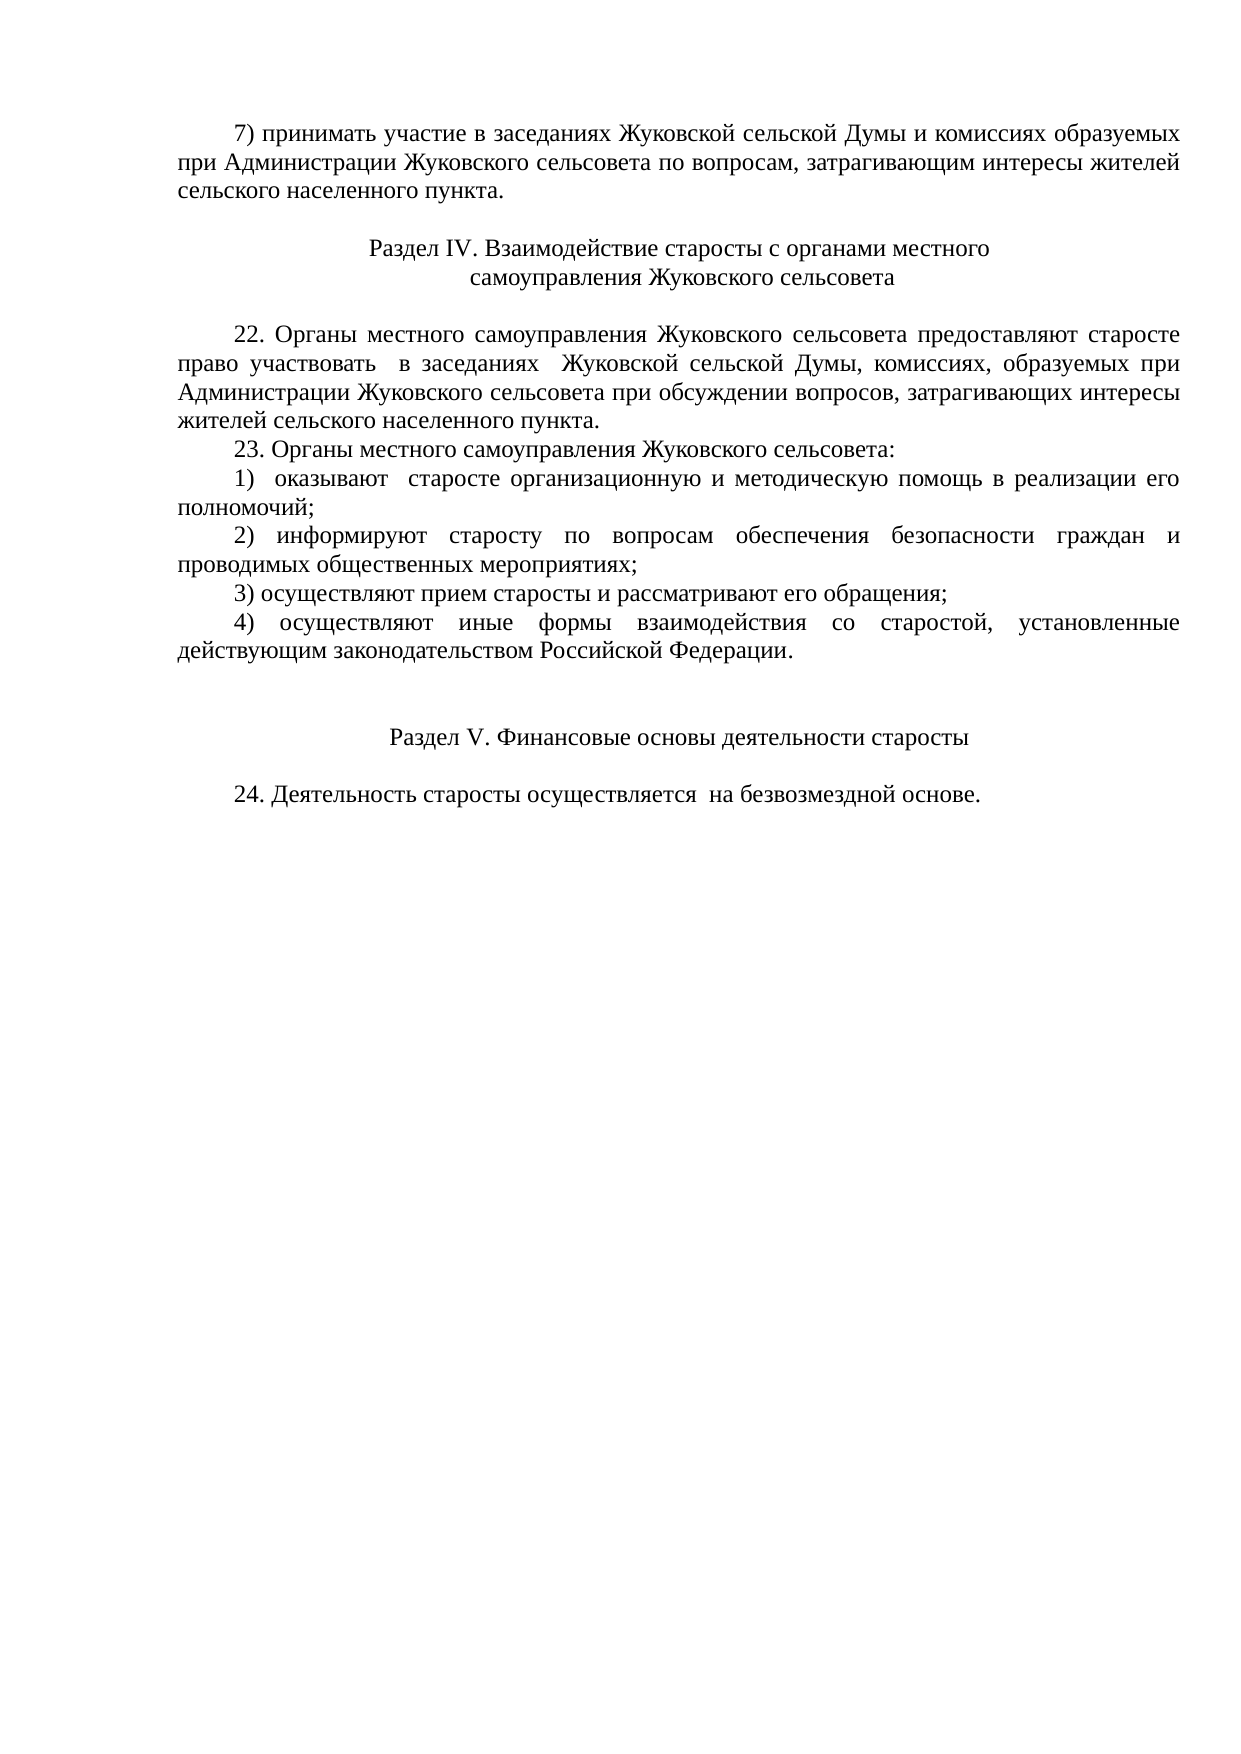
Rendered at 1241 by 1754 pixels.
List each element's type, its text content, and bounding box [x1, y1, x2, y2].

text 4) осуществляют иные формы взаимодействия со старостой, установленные действующим законодательством Российской Федерации. [177, 607, 1181, 664]
text 24. Деятельность старосты осуществляется на безвозмездной основе. [177, 779, 1181, 808]
text 7) принимать участие в заседаниях Жуковской сельской Думы и комиссиях образуемых при Администрации Жуковского сельсовета по вопросам, затрагивающим интересы жителей сельского населенного пункта. [177, 118, 1181, 204]
text Раздел IV. Взаимодействие старосты с органами местного [177, 233, 1181, 262]
text 22. Органы местного самоуправления Жуковского сельсовета предоставляют старосте право участвовать в заседаниях Жуковской сельской Думы, комиссиях, образуемых при Администрации Жуковского сельсовета при обсуждении вопросов, затрагивающих интересы жителей сельского населенного пункта. [177, 319, 1181, 434]
text Раздел V. Финансовые основы деятельности старосты [177, 722, 1181, 751]
text самоуправления Жуковского сельсовета [177, 262, 1181, 291]
text 3) осуществляют прием старосты и рассматривают его обращения; [177, 578, 1181, 607]
text 1) оказывают старосте организационную и методическую помощь в реализации его полномочий; [177, 463, 1181, 521]
text 23. Органы местного самоуправления Жуковского сельсовета: [177, 434, 1181, 463]
text 2) информируют старосту по вопросам обеспечения безопасности граждан и проводимых общественных мероприятиях; [177, 521, 1181, 578]
